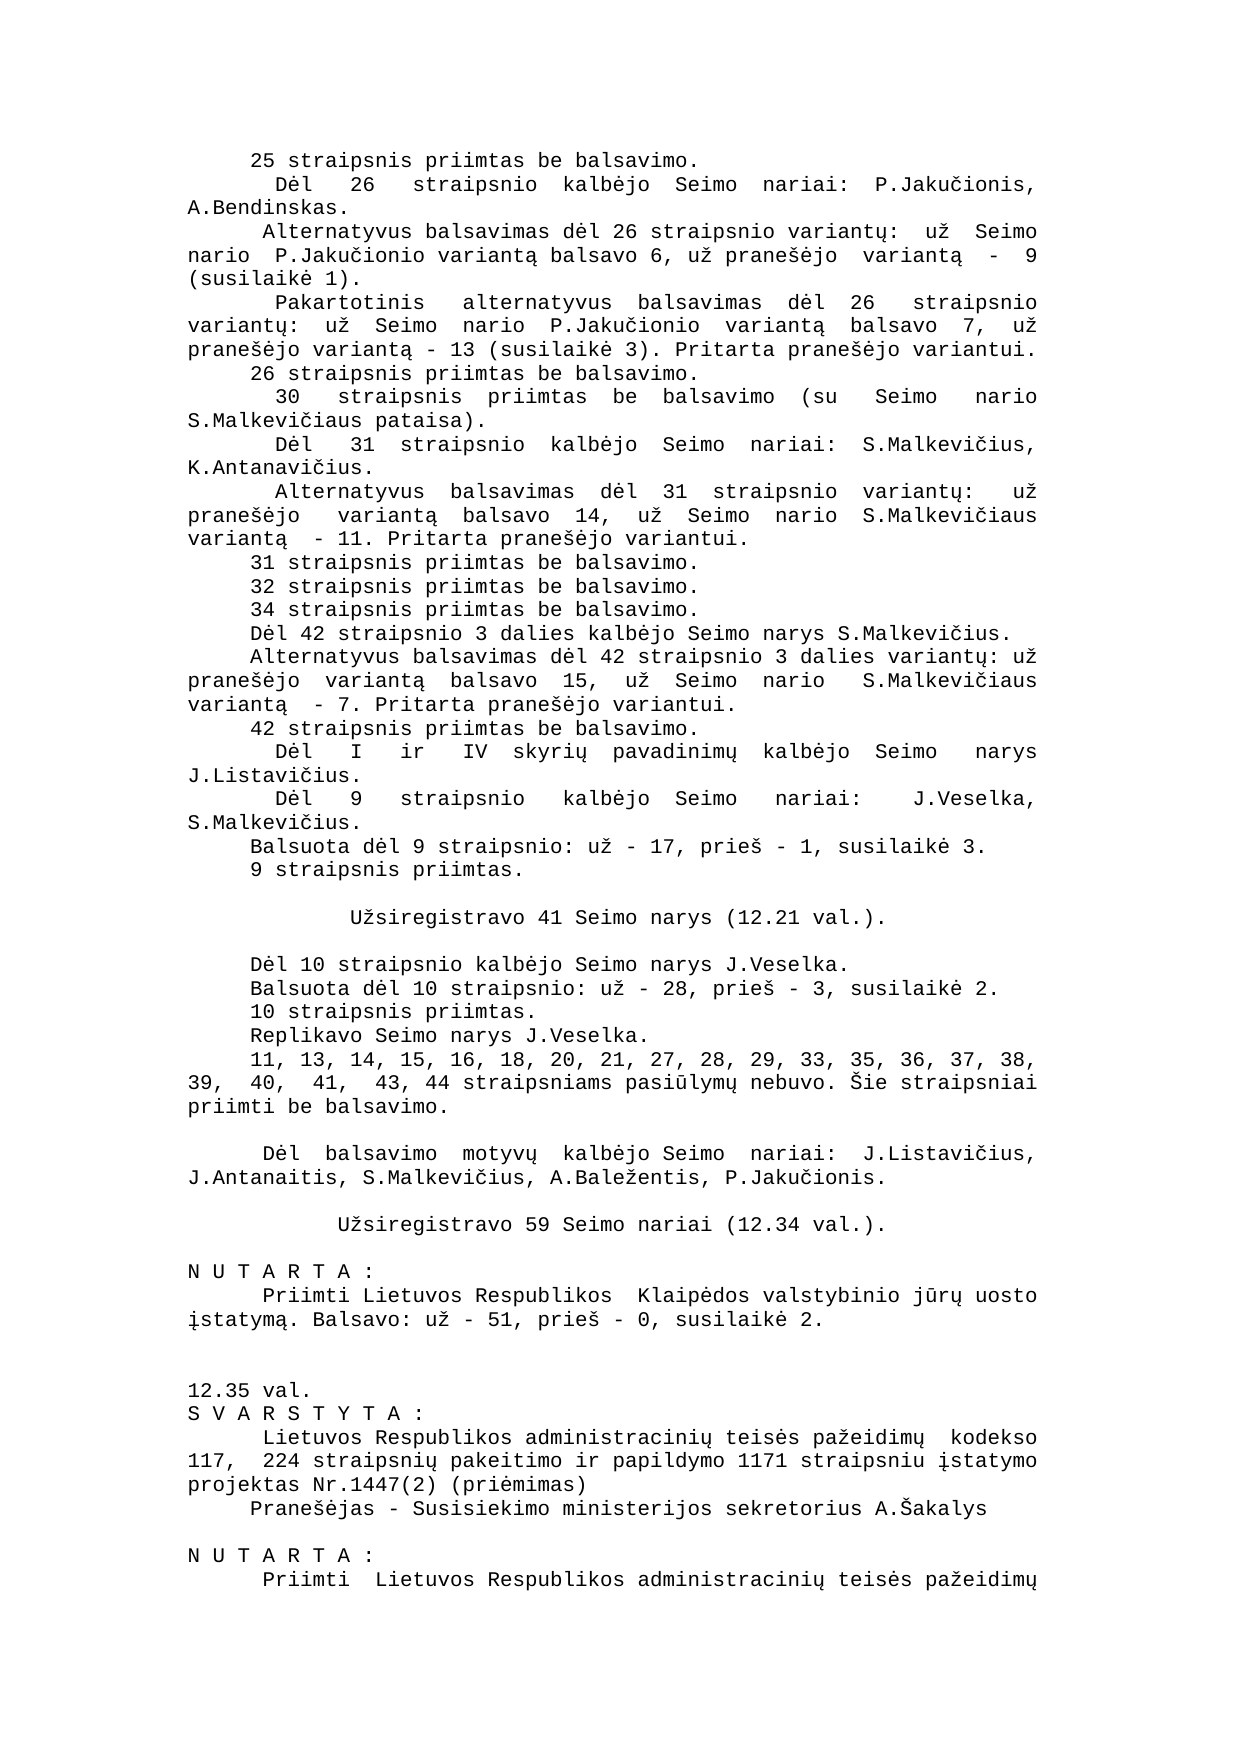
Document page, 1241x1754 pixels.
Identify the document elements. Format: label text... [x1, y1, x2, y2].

text Dėl 31 straipsnio kalbėjo Seimo nariai: S.Malkevičius, [187, 434, 1053, 457]
text 26 straipsnis priimtas be balsavimo. [187, 363, 1053, 386]
text Užsiregistravo 59 Seimo nariai (12.34 val.). [187, 1214, 1053, 1238]
text 39, 40, 41, 43, 44 straipsniams pasiūlymų nebuvo. Šie straipsniai [187, 1072, 1053, 1096]
text Pranešėjas - Susisiekimo ministerijos sekretorius A.Šakalys [187, 1498, 1053, 1521]
text Dėl 42 straipsnio 3 dalies kalbėjo Seimo narys S.Malkevičius. [187, 623, 1053, 647]
text A.Bendinskas. [187, 197, 1053, 221]
text Dėl 9 straipsnio kalbėjo Seimo nariai: J.Veselka, [187, 788, 1053, 812]
text pranešėjo variantą balsavo 14, už Seimo nario S.Malkevičiaus [187, 505, 1053, 528]
text 11, 13, 14, 15, 16, 18, 20, 21, 27, 28, 29, 33, 35, 36, 37, 38, [187, 1048, 1053, 1072]
text 25 straipsnis priimtas be balsavimo. [187, 150, 1053, 174]
text J.Listavičius. [187, 765, 1053, 788]
text Alternatyvus balsavimas dėl 42 straipsnio 3 dalies variantų: už [187, 647, 1053, 670]
text Dėl 10 straipsnio kalbėjo Seimo narys J.Veselka. [187, 954, 1053, 978]
text S.Malkevičius. [187, 812, 1053, 836]
text Priimti Lietuvos Respublikos Klaipėdos valstybinio jūrų uosto [187, 1285, 1053, 1309]
text 117, 224 straipsnių pakeitimo ir papildymo 1171 straipsniu įstatymo [187, 1451, 1053, 1474]
text Balsuota dėl 10 straipsnio: už - 28, prieš - 3, susilaikė 2. [187, 978, 1053, 1001]
text pranešėjo variantą - 13 (susilaikė 3). Pritarta pranešėjo variantui. [187, 339, 1053, 363]
text 12.35 val. [187, 1379, 1053, 1403]
text Lietuvos Respublikos administracinių teisės pažeidimų kodekso [187, 1427, 1053, 1451]
text Dėl 26 straipsnio kalbėjo Seimo nariai: P.Jakučionis, [187, 174, 1053, 197]
text variantą - 7. Pritarta pranešėjo variantui. [187, 694, 1053, 717]
text 34 straipsnis priimtas be balsavimo. [187, 599, 1053, 623]
text Replikavo Seimo narys J.Veselka. [187, 1025, 1053, 1048]
text variantų: už Seimo nario P.Jakučionio variantą balsavo 7, už [187, 316, 1053, 339]
text 30 straipsnis priimtas be balsavimo (su Seimo nario [187, 386, 1053, 410]
text priimti be balsavimo. [187, 1096, 1053, 1119]
text įstatymą. Balsavo: už - 51, prieš - 0, susilaikė 2. [187, 1309, 1053, 1332]
text variantą - 11. Pritarta pranešėjo variantui. [187, 528, 1053, 552]
text Užsiregistravo 41 Seimo narys (12.21 val.). [187, 907, 1053, 930]
text Pakartotinis alternatyvus balsavimas dėl 26 straipsnio [187, 292, 1053, 316]
text 10 straipsnis priimtas. [187, 1001, 1053, 1025]
text (susilaikė 1). [187, 268, 1053, 292]
text Alternatyvus balsavimas dėl 26 straipsnio variantų: už Seimo [187, 221, 1053, 244]
text 9 straipsnis priimtas. [187, 859, 1053, 883]
text N U T A R T A : [187, 1545, 1053, 1569]
text projektas Nr.1447(2) (priėmimas) [187, 1474, 1053, 1498]
text S V A R S T Y T A : [187, 1403, 1053, 1427]
text Dėl balsavimo motyvų kalbėjo Seimo nariai: J.Listavičius, [187, 1143, 1053, 1167]
text K.Antanavičius. [187, 457, 1053, 481]
text Priimti Lietuvos Respublikos administracinių teisės pažeidimų [187, 1569, 1053, 1592]
text N U T A R T A : [187, 1261, 1053, 1285]
text S.Malkevičiaus pataisa). [187, 410, 1053, 434]
text Alternatyvus balsavimas dėl 31 straipsnio variantų: už [187, 481, 1053, 505]
text Balsuota dėl 9 straipsnio: už - 17, prieš - 1, susilaikė 3. [187, 836, 1053, 859]
text nario P.Jakučionio variantą balsavo 6, už pranešėjo variantą - 9 [187, 244, 1053, 268]
text J.Antanaitis, S.Malkevičius, A.Baležentis, P.Jakučionis. [187, 1167, 1053, 1190]
text pranešėjo variantą balsavo 15, už Seimo nario S.Malkevičiaus [187, 670, 1053, 694]
text 42 straipsnis priimtas be balsavimo. [187, 717, 1053, 741]
text 32 straipsnis priimtas be balsavimo. [187, 576, 1053, 599]
text Dėl I ir IV skyrių pavadinimų kalbėjo Seimo narys [187, 741, 1053, 765]
text 31 straipsnis priimtas be balsavimo. [187, 552, 1053, 576]
